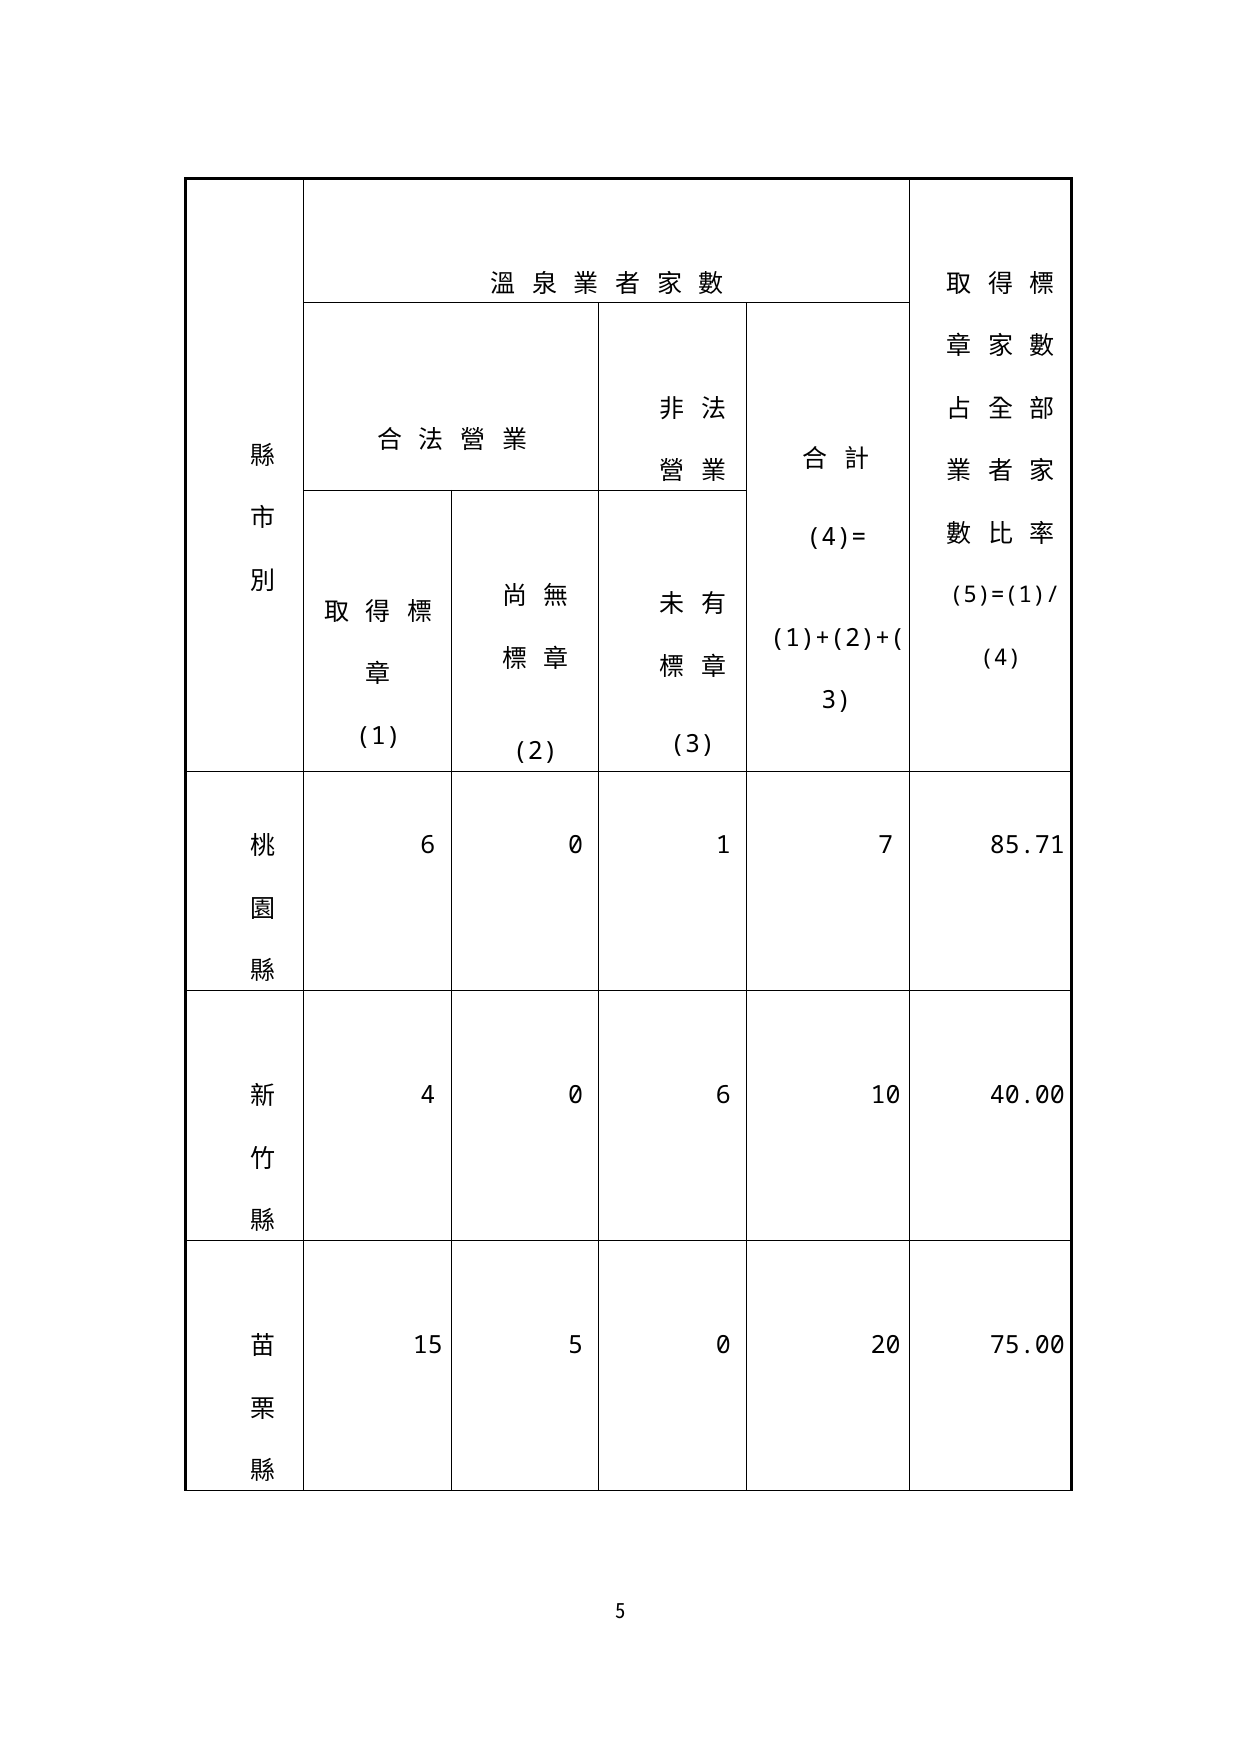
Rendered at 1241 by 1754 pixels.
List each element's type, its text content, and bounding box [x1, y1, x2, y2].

table_cell 40.00 [910, 991, 1070, 1240]
table_cell 苗栗縣 [187, 1241, 303, 1490]
table_cell 5 [452, 1241, 598, 1490]
table_cell 尚無標章 (2) [452, 491, 598, 771]
table_cell 桃園縣 [187, 772, 303, 990]
table_cell 4 [304, 991, 451, 1240]
table_cell 0 [452, 772, 598, 990]
table_cell 10 [747, 991, 909, 1240]
table_cell 15 [304, 1241, 451, 1490]
table_cell 新竹縣 [187, 991, 303, 1240]
table_cell 非法營業 [599, 303, 746, 490]
table_cell 6 [304, 772, 451, 990]
table_cell 未有標章 (3) [599, 491, 746, 771]
table_cell 20 [747, 1241, 909, 1490]
table_cell 取得標章 (1) [304, 491, 451, 771]
table_cell 0 [452, 991, 598, 1240]
table_cell 1 [599, 772, 746, 990]
table_cell 合計 (4)= (1)+(2)+(3) [747, 303, 909, 771]
table_cell 7 [747, 772, 909, 990]
table_cell 75.00 [910, 1241, 1070, 1490]
table_header 縣市別 [187, 180, 303, 771]
table_cell 合法營業 [304, 303, 598, 490]
table_cell 6 [599, 991, 746, 1240]
table_header 溫泉業者家數 [304, 180, 909, 302]
table_cell 85.71 [910, 772, 1070, 990]
table_header 取得標章家數占全部業者家數比率 (5)=(1)/(4) [910, 180, 1070, 771]
table_cell 0 [599, 1241, 746, 1490]
